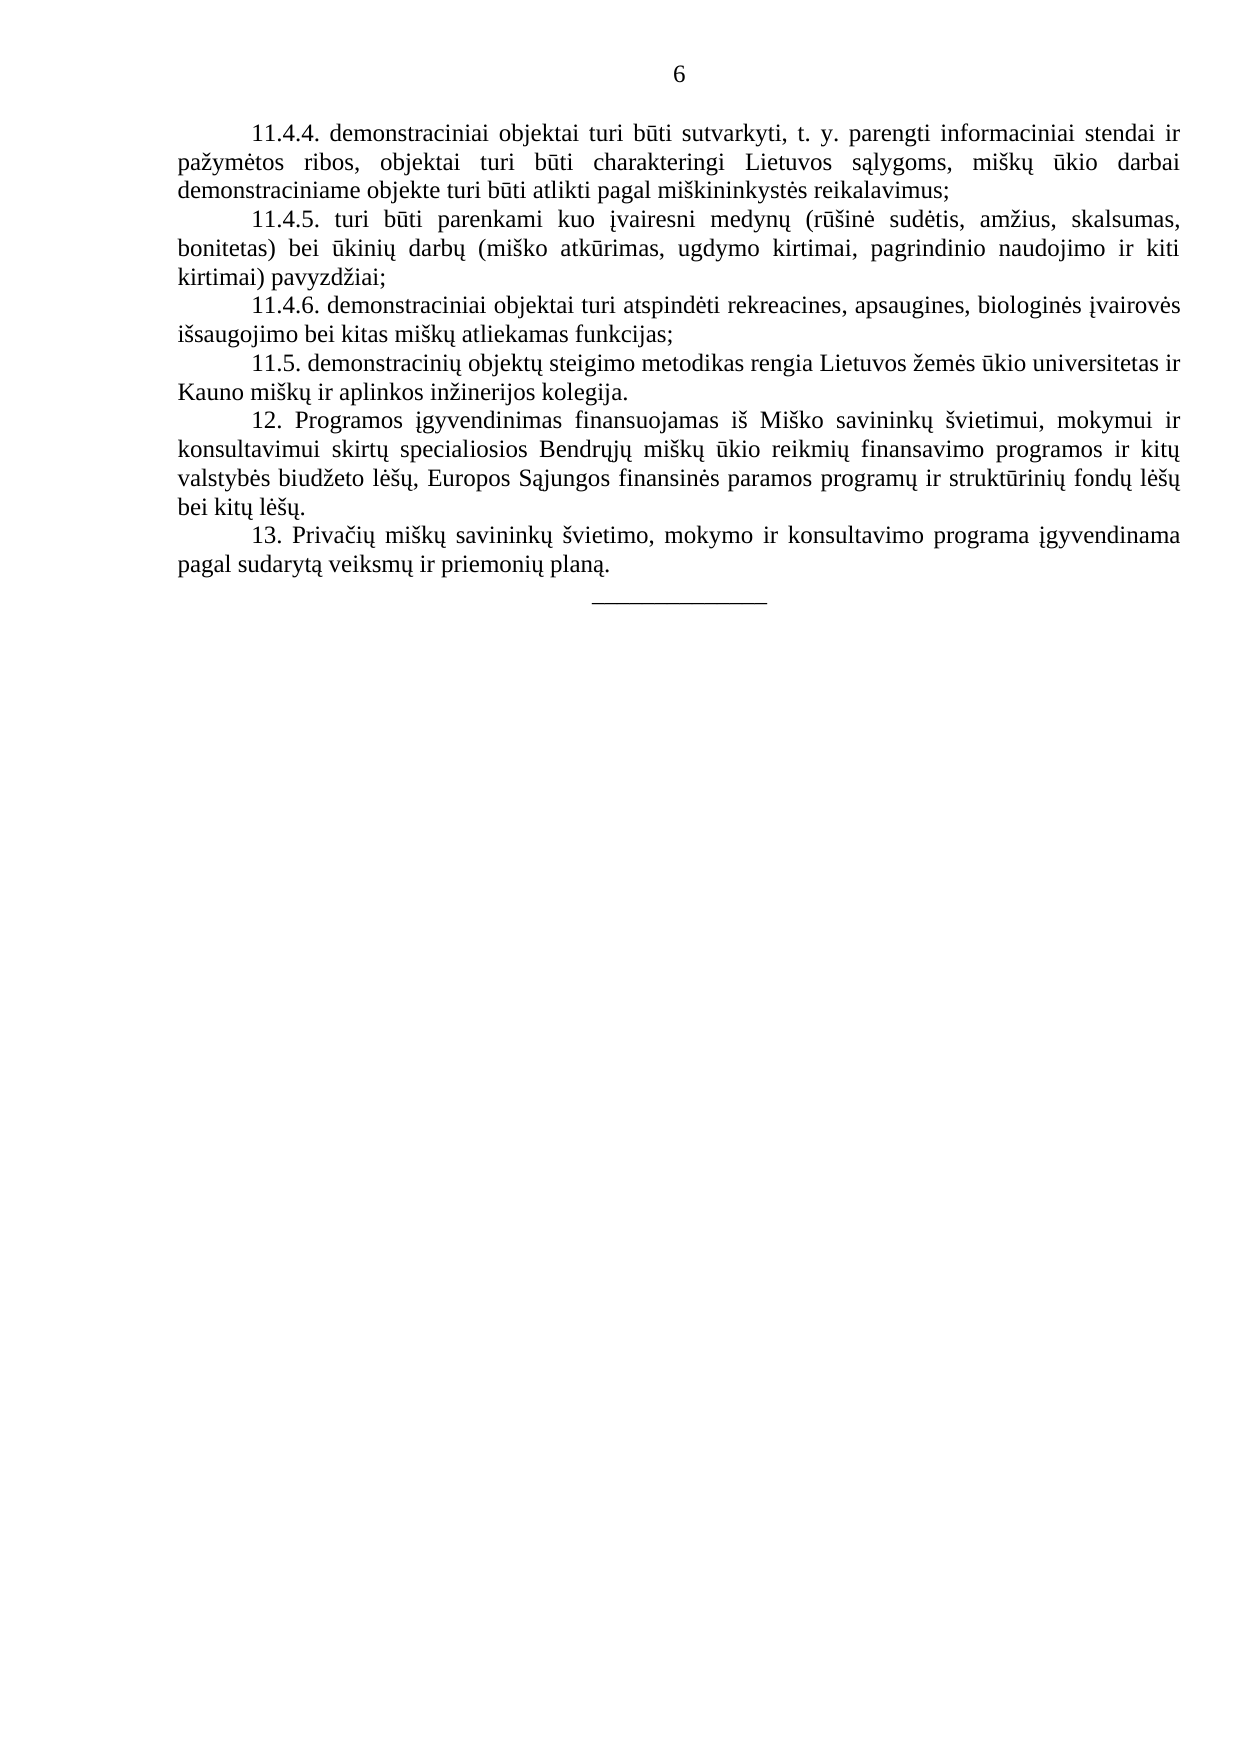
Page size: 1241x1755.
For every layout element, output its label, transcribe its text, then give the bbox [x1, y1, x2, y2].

text 11.4.5. turi būti parenkami kuo įvairesni medynų (rūšinė sudėtis, amžius, skalsumas, bonitetas) bei ūkinių darbų (miško atkūrimas, ugdymo kirtimai, pagrindinio naudojimo ir kiti kirtimai) pavyzdžiai; [177, 204, 1181, 291]
text 13. Privačių miškų savininkų švietimo, mokymo ir konsultavimo programa įgyvendinama pagal sudarytą veiksmų ir priemonių planą. [177, 521, 1181, 578]
text 11.4.6. demonstraciniai objektai turi atspindėti rekreacines, apsaugines, biologinės įvairovės išsaugojimo bei kitas miškų atliekamas funkcijas; [177, 291, 1181, 348]
text 12. Programos įgyvendinimas finansuojamas iš Miško savininkų švietimui, mokymui ir konsultavimui skirtų specialiosios Bendrųjų miškų ūkio reikmių finansavimo programos ir kitų valstybės biudžeto lėšų, Europos Sąjungos finansinės paramos programų ir struktūrinių fondų lėšų bei kitų lėšų. [177, 406, 1181, 521]
text ______________ [177, 578, 1181, 607]
text 11.4.4. demonstraciniai objektai turi būti sutvarkyti, t. y. parengti informaciniai stendai ir pažymėtos ribos, objektai turi būti charakteringi Lietuvos sąlygoms, miškų ūkio darbai demonstraciniame objekte turi būti atlikti pagal miškininkystės reikalavimus; [177, 118, 1181, 204]
text 11.5. demonstracinių objektų steigimo metodikas rengia Lietuvos žemės ūkio universitetas ir Kauno miškų ir aplinkos inžinerijos kolegija. [177, 348, 1181, 406]
